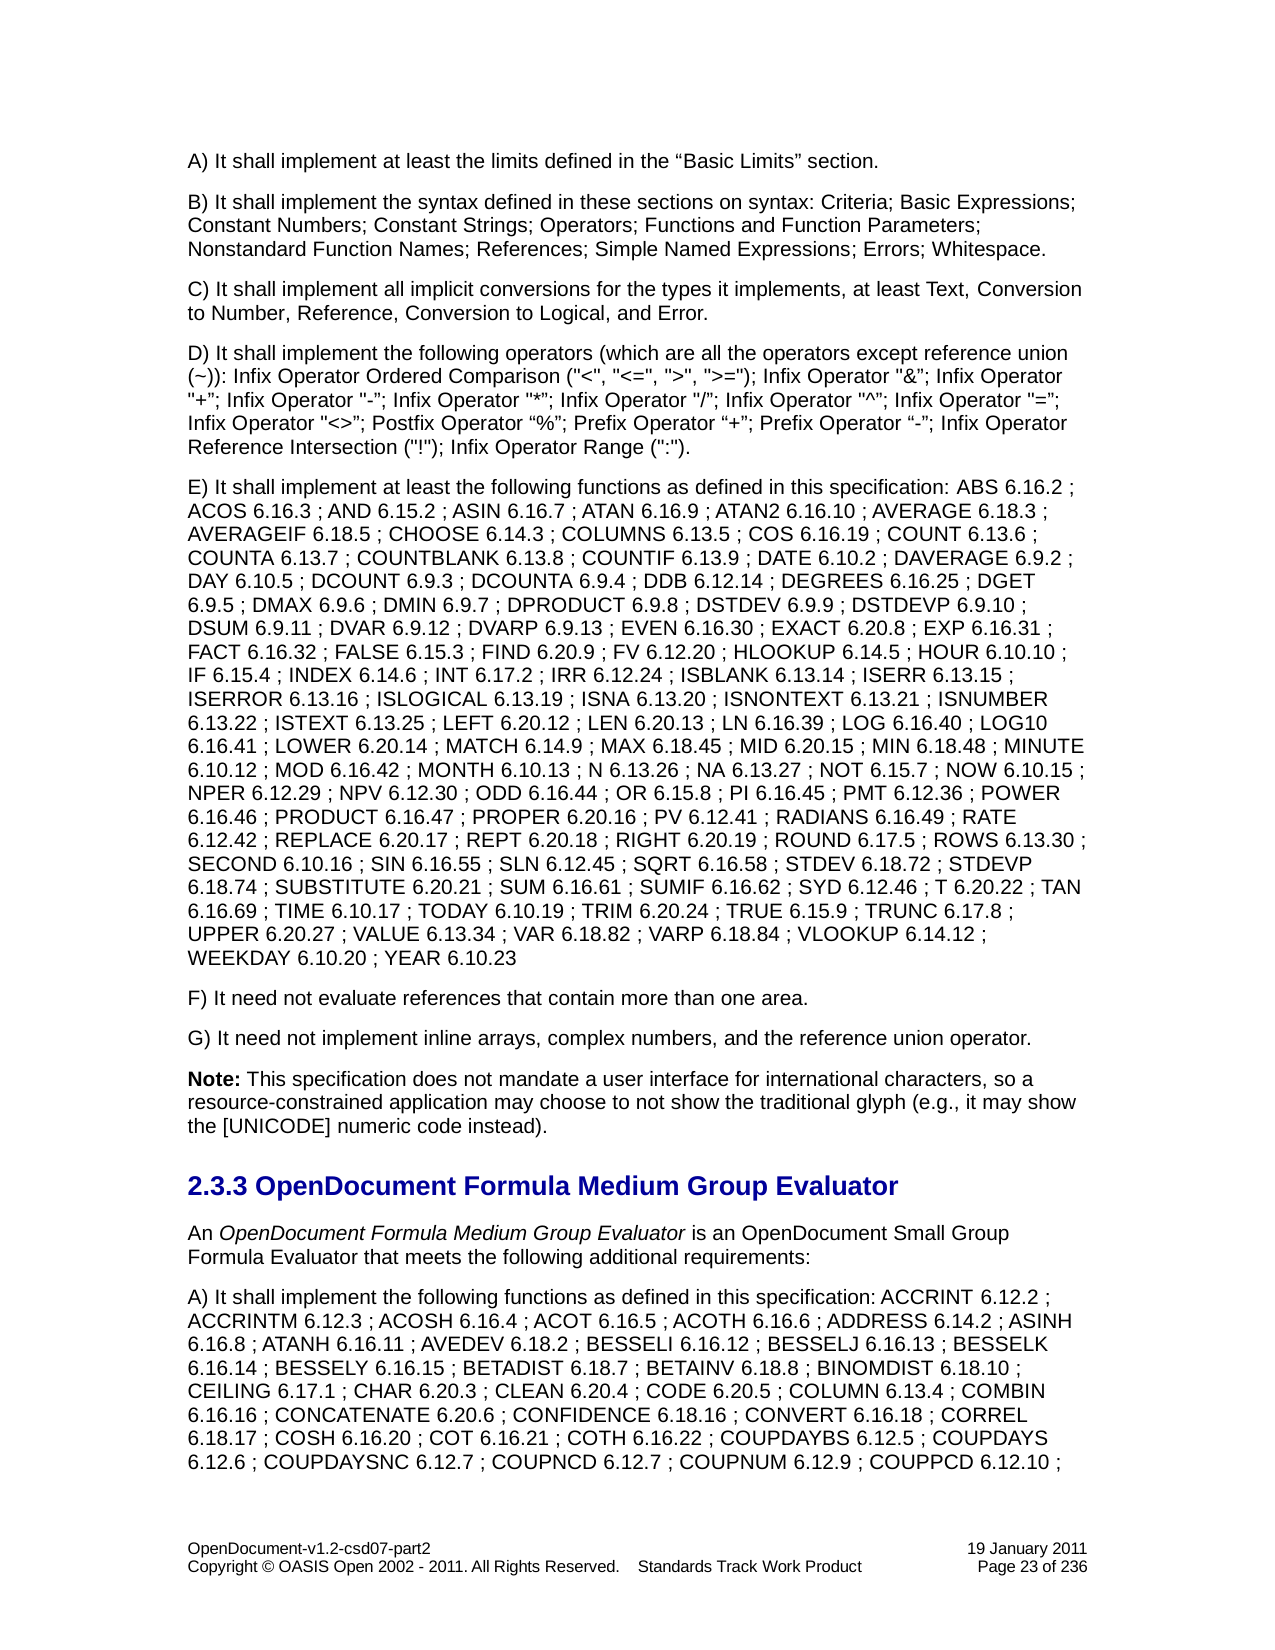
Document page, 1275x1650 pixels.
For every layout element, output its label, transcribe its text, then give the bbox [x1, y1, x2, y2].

list It need not implement inline arrays, complex numbers, and the reference union operator. [187, 1027, 1088, 1050]
subtitle OpenDocument Formula Medium Group Evaluator [187, 1171, 1088, 1201]
list It shall implement all implicit conversions for the types it implements, at least Text, Conversion to Number, Reference, Conversion to Logical, and Error. [187, 277, 1088, 324]
list It shall implement at least the following functions as defined in this specification: ABS 6.16.2 ; ACOS 6.16.3 ; AND 6.15.2 ; ASIN 6.16.7 ; ATAN 6.16.9 ; ATAN2 6.16.10 ; AVERAGE 6.18.3 ; AVERAGEIF 6.18.5 ; CHOOSE 6.14.3 ; COLUMNS 6.13.5 ; COS 6.16.19 ; COUNT 6.13.6 ; COUNTA 6.13.7 ; COUNTBLANK 6.13.8 ; COUNTIF 6.13.9 ; DATE 6.10.2 ; DAVERAGE 6.9.2 ; DAY 6.10.5 ; DCOUNT 6.9.3 ; DCOUNTA 6.9.4 ; DDB 6.12.14 ; DEGREES 6.16.25 ; DGET 6.9.5 ; DMAX 6.9.6 ; DMIN 6.9.7 ; DPRODUCT 6.9.8 ; DSTDEV 6.9.9 ; DSTDEVP 6.9.10 ; DSUM 6.9.11 ; DVAR 6.9.12 ; DVARP 6.9.13 ; EVEN 6.16.30 ; EXACT 6.20.8 ; EXP 6.16.31 ; FACT 6.16.32 ; FALSE 6.15.3 ; FIND 6.20.9 ; FV 6.12.20 ; HLOOKUP 6.14.5 ; HOUR 6.10.10 ; IF 6.15.4 ; INDEX 6.14.6 ; INT 6.17.2 ; IRR 6.12.24 ; ISBLANK 6.13.14 ; ISERR 6.13.15 ; ISERROR 6.13.16 ; ISLOGICAL 6.13.19 ; ISNA 6.13.20 ; ISNONTEXT 6.13.21 ; ISNUMBER 6.13.22 ; ISTEXT 6.13.25 ; LEFT 6.20.12 ; LEN 6.20.13 ; LN 6.16.39 ; LOG 6.16.40 ; LOG10 6.16.41 ; LOWER 6.20.14 ; MATCH 6.14.9 ; MAX 6.18.45 ; MID 6.20.15 ; MIN 6.18.48 ; MINUTE 6.10.12 ; MOD 6.16.42 ; MONTH 6.10.13 ; N 6.13.26 ; NA 6.13.27 ; NOT 6.15.7 ; NOW 6.10.15 ; NPER 6.12.29 ; NPV 6.12.30 ; ODD 6.16.44 ; OR 6.15.8 ; PI 6.16.45 ; PMT 6.12.36 ; POWER 6.16.46 ; PRODUCT 6.16.47 ; PROPER 6.20.16 ; PV 6.12.41 ; RADIANS 6.16.49 ; RATE 6.12.42 ; REPLACE 6.20.17 ; REPT 6.20.18 ; RIGHT 6.20.19 ; ROUND 6.17.5 ; ROWS 6.13.30 ; SECOND 6.10.16 ; SIN 6.16.55 ; SLN 6.12.45 ; SQRT 6.16.58 ; STDEV 6.18.72 ; STDEVP 6.18.74 ; SUBSTITUTE 6.20.21 ; SUM 6.16.61 ; SUMIF 6.16.62 ; SYD 6.12.46 ; T 6.20.22 ; TAN 6.16.69 ; TIME 6.10.17 ; TODAY 6.10.19 ; TRIM 6.20.24 ; TRUE 6.15.9 ; TRUNC 6.17.8 ; UPPER 6.20.27 ; VALUE 6.13.34 ; VAR 6.18.82 ; VARP 6.18.84 ; VLOOKUP 6.14.12 ; WEEKDAY 6.10.20 ; YEAR 6.10.23 [187, 476, 1088, 970]
list It shall implement the following functions as defined in this specification: ACCRINT 6.12.2 ; ACCRINTM 6.12.3 ; ACOSH 6.16.4 ; ACOT 6.16.5 ; ACOTH 6.16.6 ; ADDRESS 6.14.2 ; ASINH 6.16.8 ; ATANH 6.16.11 ; AVEDEV 6.18.2 ; BESSELI 6.16.12 ; BESSELJ 6.16.13 ; BESSELK 6.16.14 ; BESSELY 6.16.15 ; BETADIST 6.18.7 ; BETAINV 6.18.8 ; BINOMDIST 6.18.10 ; CEILING 6.17.1 ; CHAR 6.20.3 ; CLEAN 6.20.4 ; CODE 6.20.5 ; COLUMN 6.13.4 ; COMBIN 6.16.16 ; CONCATENATE 6.20.6 ; CONFIDENCE 6.18.16 ; CONVERT 6.16.18 ; CORREL 6.18.17 ; COSH 6.16.20 ; COT 6.16.21 ; COTH 6.16.22 ; COUPDAYBS 6.12.5 ; COUPDAYS 6.12.6 ; COUPDAYSNC 6.12.7 ; COUPNCD 6.12.7 ; COUPNUM 6.12.9 ; COUPPCD 6.12.10 ; [187, 1286, 1088, 1474]
text An OpenDocument Formula Medium Group Evaluator is an OpenDocument Small Group Formula Evaluator that meets the following additional requirements: [187, 1222, 1088, 1269]
list It need not evaluate references that contain more than one area. [187, 987, 1088, 1010]
list It shall implement the syntax defined in these sections on syntax: Criteria; Basic Expressions; Constant Numbers; Constant Strings; Operators; Functions and Function Parameters; Nonstandard Function Names; References; Simple Named Expressions; Errors; Whitespace. [187, 190, 1088, 261]
list It shall implement the following operators (which are all the operators except reference union (~)): Infix Operator Ordered Comparison ("<", "<=", ">", ">="); Infix Operator "&”; Infix Operator "+”; Infix Operator "-”; Infix Operator "*”; Infix Operator "/”; Infix Operator "^”; Infix Operator "=”; Infix Operator "<>”; Postfix Operator “%”; Prefix Operator “+”; Prefix Operator “-”; Infix Operator Reference Intersection ("!"); Infix Operator Range (":"). [187, 341, 1088, 459]
list It shall implement at least the limits defined in the “Basic Limits” section. [187, 150, 1088, 173]
text Note: This specification does not mandate a user interface for international characters, so a resource-constrained application may choose to not show the traditional glyph (e.g., it may show the [UNICODE] numeric code instead). [187, 1067, 1088, 1138]
